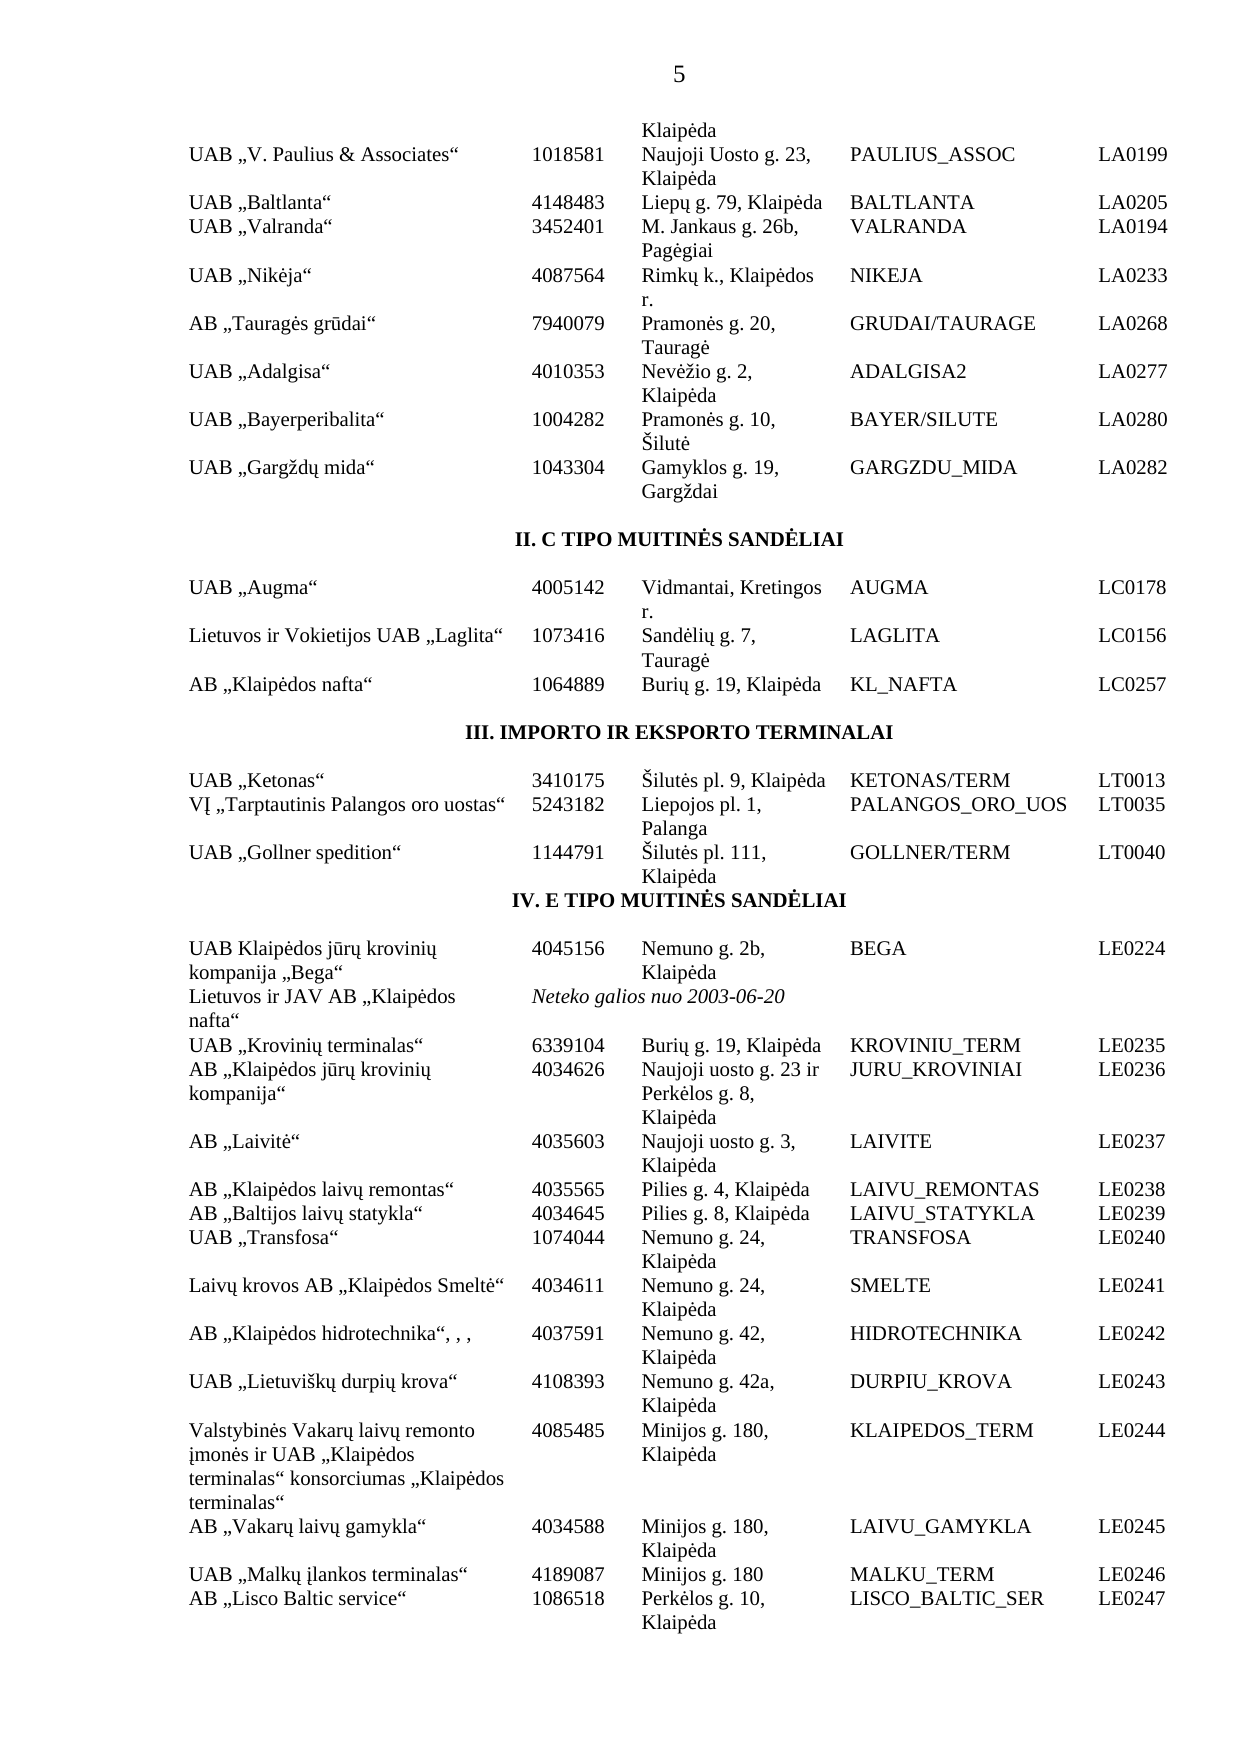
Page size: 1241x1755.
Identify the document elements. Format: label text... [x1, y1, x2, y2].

table_cell [1087, 118, 1181, 142]
table_cell [839, 118, 1087, 142]
table_cell AB „Tauragės grūdai“ [177, 311, 520, 359]
table_cell LE0236 [1087, 1057, 1181, 1129]
table_cell AB „Klaipėdos nafta“ [177, 672, 520, 696]
table_cell HIDROTECHNIKA [839, 1321, 1087, 1369]
table_cell Sandėlių g. 7, Tauragė [630, 624, 838, 672]
table_cell UAB „Malkų įlankos terminalas“ [177, 1562, 520, 1586]
table_cell [520, 118, 630, 142]
table_cell Nemuno g. 42a, Klaipėda [630, 1369, 838, 1417]
table_cell AB „Klaipėdos laivų remontas“ [177, 1177, 520, 1201]
table_cell Perkėlos g. 10, Klaipėda [630, 1586, 838, 1634]
table_cell JURU_KROVINIAI [839, 1057, 1087, 1129]
table_cell LE0238 [1087, 1177, 1181, 1201]
table_cell UAB „Krovinių terminalas“ [177, 1033, 520, 1057]
table_cell LA0205 [1087, 190, 1181, 214]
table_cell NIKEJA [839, 263, 1087, 311]
table_cell KL_NAFTA [839, 672, 1087, 696]
table_cell [520, 551, 630, 575]
table_cell 1064889 [520, 672, 630, 696]
table_cell UAB „V. Paulius & Associates“ [177, 142, 520, 190]
table_cell [177, 118, 520, 142]
table_cell BEGA [839, 936, 1087, 984]
table_cell 1074044 [520, 1225, 630, 1273]
table_cell 3452401 [520, 214, 630, 262]
table_cell II. C TIPO MUITINĖS SANDĖLIAI [177, 527, 1181, 551]
table_cell LAIVU_STATYKLA [839, 1201, 1087, 1225]
table_cell LC0156 [1087, 624, 1181, 672]
table_cell LE0224 [1087, 936, 1181, 984]
table_cell Pilies g. 8, Klaipėda [630, 1201, 838, 1225]
table_cell 4034626 [520, 1057, 630, 1129]
table_cell UAB „Baltlanta“ [177, 190, 520, 214]
table_cell 4087564 [520, 263, 630, 311]
table_cell LA0280 [1087, 407, 1181, 455]
table_cell 1018581 [520, 142, 630, 190]
table_cell KLAIPEDOS_TERM [839, 1418, 1087, 1514]
table_cell UAB „Nikėja“ [177, 263, 520, 311]
table_cell 1086518 [520, 1586, 630, 1634]
table_cell [1087, 696, 1181, 720]
table_cell 6339104 [520, 1033, 630, 1057]
table_cell Liepojos pl. 1, Palanga [630, 792, 838, 840]
table_cell LE0239 [1087, 1201, 1181, 1225]
table_cell [839, 503, 1087, 527]
table_cell 4035565 [520, 1177, 630, 1201]
table_cell AB „Klaipėdos hidrotechnika“, , , [177, 1321, 520, 1369]
table_cell LISCO_BALTIC_SER [839, 1586, 1087, 1634]
table_cell Šilutės pl. 9, Klaipėda [630, 768, 838, 792]
table_cell 4148483 [520, 190, 630, 214]
table_cell LE0240 [1087, 1225, 1181, 1273]
table_cell Lietuvos ir JAV AB „Klaipėdos nafta“ [177, 984, 520, 1032]
table_cell LE0245 [1087, 1514, 1181, 1562]
table_cell 3410175 [520, 768, 630, 792]
table_cell GRUDAI/TAURAGE [839, 311, 1087, 359]
table_cell PALANGOS_ORO_UOS [839, 792, 1087, 840]
table_cell LAIVU_GAMYKLA [839, 1514, 1087, 1562]
table_cell 4034588 [520, 1514, 630, 1562]
table_cell LE0244 [1087, 1418, 1181, 1514]
table_cell Liepų g. 79, Klaipėda [630, 190, 838, 214]
table_cell LA0268 [1087, 311, 1181, 359]
table_cell UAB Klaipėdos jūrų krovinių kompanija „Bega“ [177, 936, 520, 984]
table_cell Neteko galios nuo 2003-06-20 [520, 984, 1181, 1032]
table_cell Lietuvos ir Vokietijos UAB „Laglita“ [177, 624, 520, 672]
table_cell Burių g. 19, Klaipėda [630, 672, 838, 696]
table_cell LC0257 [1087, 672, 1181, 696]
table_cell 4085485 [520, 1418, 630, 1514]
table_cell LT0040 [1087, 840, 1181, 888]
table_cell Nemuno g. 42, Klaipėda [630, 1321, 838, 1369]
table_cell [520, 696, 630, 720]
table_cell LAIVU_REMONTAS [839, 1177, 1087, 1201]
table_cell 4034611 [520, 1273, 630, 1321]
table_cell 1144791 [520, 840, 630, 888]
table_cell LE0241 [1087, 1273, 1181, 1321]
table_cell UAB „Gollner spedition“ [177, 840, 520, 888]
table_cell GOLLNER/TERM [839, 840, 1087, 888]
table_cell LE0243 [1087, 1369, 1181, 1417]
table_cell KETONAS/TERM [839, 768, 1087, 792]
table_cell Šilutės pl. 111, Klaipėda [630, 840, 838, 888]
table_cell [520, 503, 630, 527]
table_cell Valstybinės Vakarų laivų remonto įmonės ir UAB „Klaipėdos terminalas“ konsorciumas „Klaipėdos terminalas“ [177, 1418, 520, 1514]
table_cell SMELTE [839, 1273, 1087, 1321]
table_cell Nemuno g. 24, Klaipėda [630, 1273, 838, 1321]
table_cell LE0242 [1087, 1321, 1181, 1369]
table_cell UAB „Adalgisa“ [177, 359, 520, 407]
table_cell ADALGISA2 [839, 359, 1087, 407]
table_cell [630, 551, 838, 575]
table_cell UAB „Ketonas“ [177, 768, 520, 792]
table_cell [630, 696, 838, 720]
table_cell AB „Vakarų laivų gamykla“ [177, 1514, 520, 1562]
table_cell Naujoji Uosto g. 23, Klaipėda [630, 142, 838, 190]
table_cell [177, 696, 520, 720]
table_cell Nevėžio g. 2, Klaipėda [630, 359, 838, 407]
table_cell [177, 551, 520, 575]
table_cell LA0282 [1087, 455, 1181, 503]
table_cell Klaipėda [630, 118, 838, 142]
table_cell LE0237 [1087, 1129, 1181, 1177]
table_cell Burių g. 19, Klaipėda [630, 1033, 838, 1057]
table_cell [630, 503, 838, 527]
table_cell DURPIU_KROVA [839, 1369, 1087, 1417]
table_cell Laivų krovos AB „Klaipėdos Smeltė“ [177, 1273, 520, 1321]
table_cell M. Jankaus g. 26b, Pagėgiai [630, 214, 838, 262]
table_cell [839, 551, 1087, 575]
table_cell AB „Klaipėdos jūrų krovinių kompanija“ [177, 1057, 520, 1129]
table_cell Pilies g. 4, Klaipėda [630, 1177, 838, 1201]
table_cell LA0199 [1087, 142, 1181, 190]
table_cell LT0035 [1087, 792, 1181, 840]
table_cell 4035603 [520, 1129, 630, 1177]
table_cell KROVINIU_TERM [839, 1033, 1087, 1057]
table_cell 7940079 [520, 311, 630, 359]
table_cell Nemuno g. 2b, Klaipėda [630, 936, 838, 984]
table_cell LAGLITA [839, 624, 1087, 672]
table_cell 4034645 [520, 1201, 630, 1225]
table_cell Minijos g. 180, Klaipėda [630, 1514, 838, 1562]
table_cell Minijos g. 180, Klaipėda [630, 1418, 838, 1514]
table_cell BAYER/SILUTE [839, 407, 1087, 455]
table_cell AB „Baltijos laivų statykla“ [177, 1201, 520, 1225]
table_cell 4037591 [520, 1321, 630, 1369]
table_cell 4108393 [520, 1369, 630, 1417]
table_cell AB „Laivitė“ [177, 1129, 520, 1177]
table_cell LC0178 [1087, 575, 1181, 623]
table_cell LA0233 [1087, 263, 1181, 311]
table_cell 4005142 [520, 575, 630, 623]
table_cell LE0246 [1087, 1562, 1181, 1586]
table_cell MALKU_TERM [839, 1562, 1087, 1586]
table_cell LE0247 [1087, 1586, 1181, 1634]
table_cell [177, 744, 1181, 768]
table_cell Pramonės g. 20, Tauragė [630, 311, 838, 359]
table_cell Nemuno g. 24, Klaipėda [630, 1225, 838, 1273]
table_cell [1087, 503, 1181, 527]
table_cell [177, 912, 1181, 936]
table_cell UAB „Transfosa“ [177, 1225, 520, 1273]
table_cell 4189087 [520, 1562, 630, 1586]
table_cell Naujoji uosto g. 3, Klaipėda [630, 1129, 838, 1177]
table_cell 1073416 [520, 624, 630, 672]
table_cell 4010353 [520, 359, 630, 407]
table_cell LA0277 [1087, 359, 1181, 407]
table_cell UAB „Bayerperibalita“ [177, 407, 520, 455]
table_cell Minijos g. 180 [630, 1562, 838, 1586]
table_cell LA0194 [1087, 214, 1181, 262]
table_cell LT0013 [1087, 768, 1181, 792]
table_cell IV. E TIPO MUITINĖS SANDĖLIAI [177, 888, 1181, 912]
table_cell LE0235 [1087, 1033, 1181, 1057]
table_cell Pramonės g. 10, Šilutė [630, 407, 838, 455]
table_cell [839, 696, 1087, 720]
table_cell PAULIUS_ASSOC [839, 142, 1087, 190]
table_cell Gamyklos g. 19, Gargždai [630, 455, 838, 503]
table_cell AUGMA [839, 575, 1087, 623]
table_cell GARGZDU_MIDA [839, 455, 1087, 503]
table_cell 1004282 [520, 407, 630, 455]
table_cell LAIVITE [839, 1129, 1087, 1177]
table_cell 5243182 [520, 792, 630, 840]
table_cell UAB „Augma“ [177, 575, 520, 623]
table_cell [177, 503, 520, 527]
table_cell UAB „Lietuviškų durpių krova“ [177, 1369, 520, 1417]
table_cell VALRANDA [839, 214, 1087, 262]
table_cell Vidmantai, Kretingos r. [630, 575, 838, 623]
table_cell III. IMPORTO IR EKSPORTO TERMINALAI [177, 720, 1181, 744]
table_cell Rimkų k., Klaipėdos r. [630, 263, 838, 311]
table_cell UAB „Gargždų mida“ [177, 455, 520, 503]
table_cell VĮ „Tarptautinis Palangos oro uostas“ [177, 792, 520, 840]
table_cell 1043304 [520, 455, 630, 503]
table_cell TRANSFOSA [839, 1225, 1087, 1273]
table_cell Naujoji uosto g. 23 ir Perkėlos g. 8, Klaipėda [630, 1057, 838, 1129]
table_cell BALTLANTA [839, 190, 1087, 214]
table_cell 4045156 [520, 936, 630, 984]
table_cell [1087, 551, 1181, 575]
table_cell UAB „Valranda“ [177, 214, 520, 262]
table_cell AB „Lisco Baltic service“ [177, 1586, 520, 1634]
